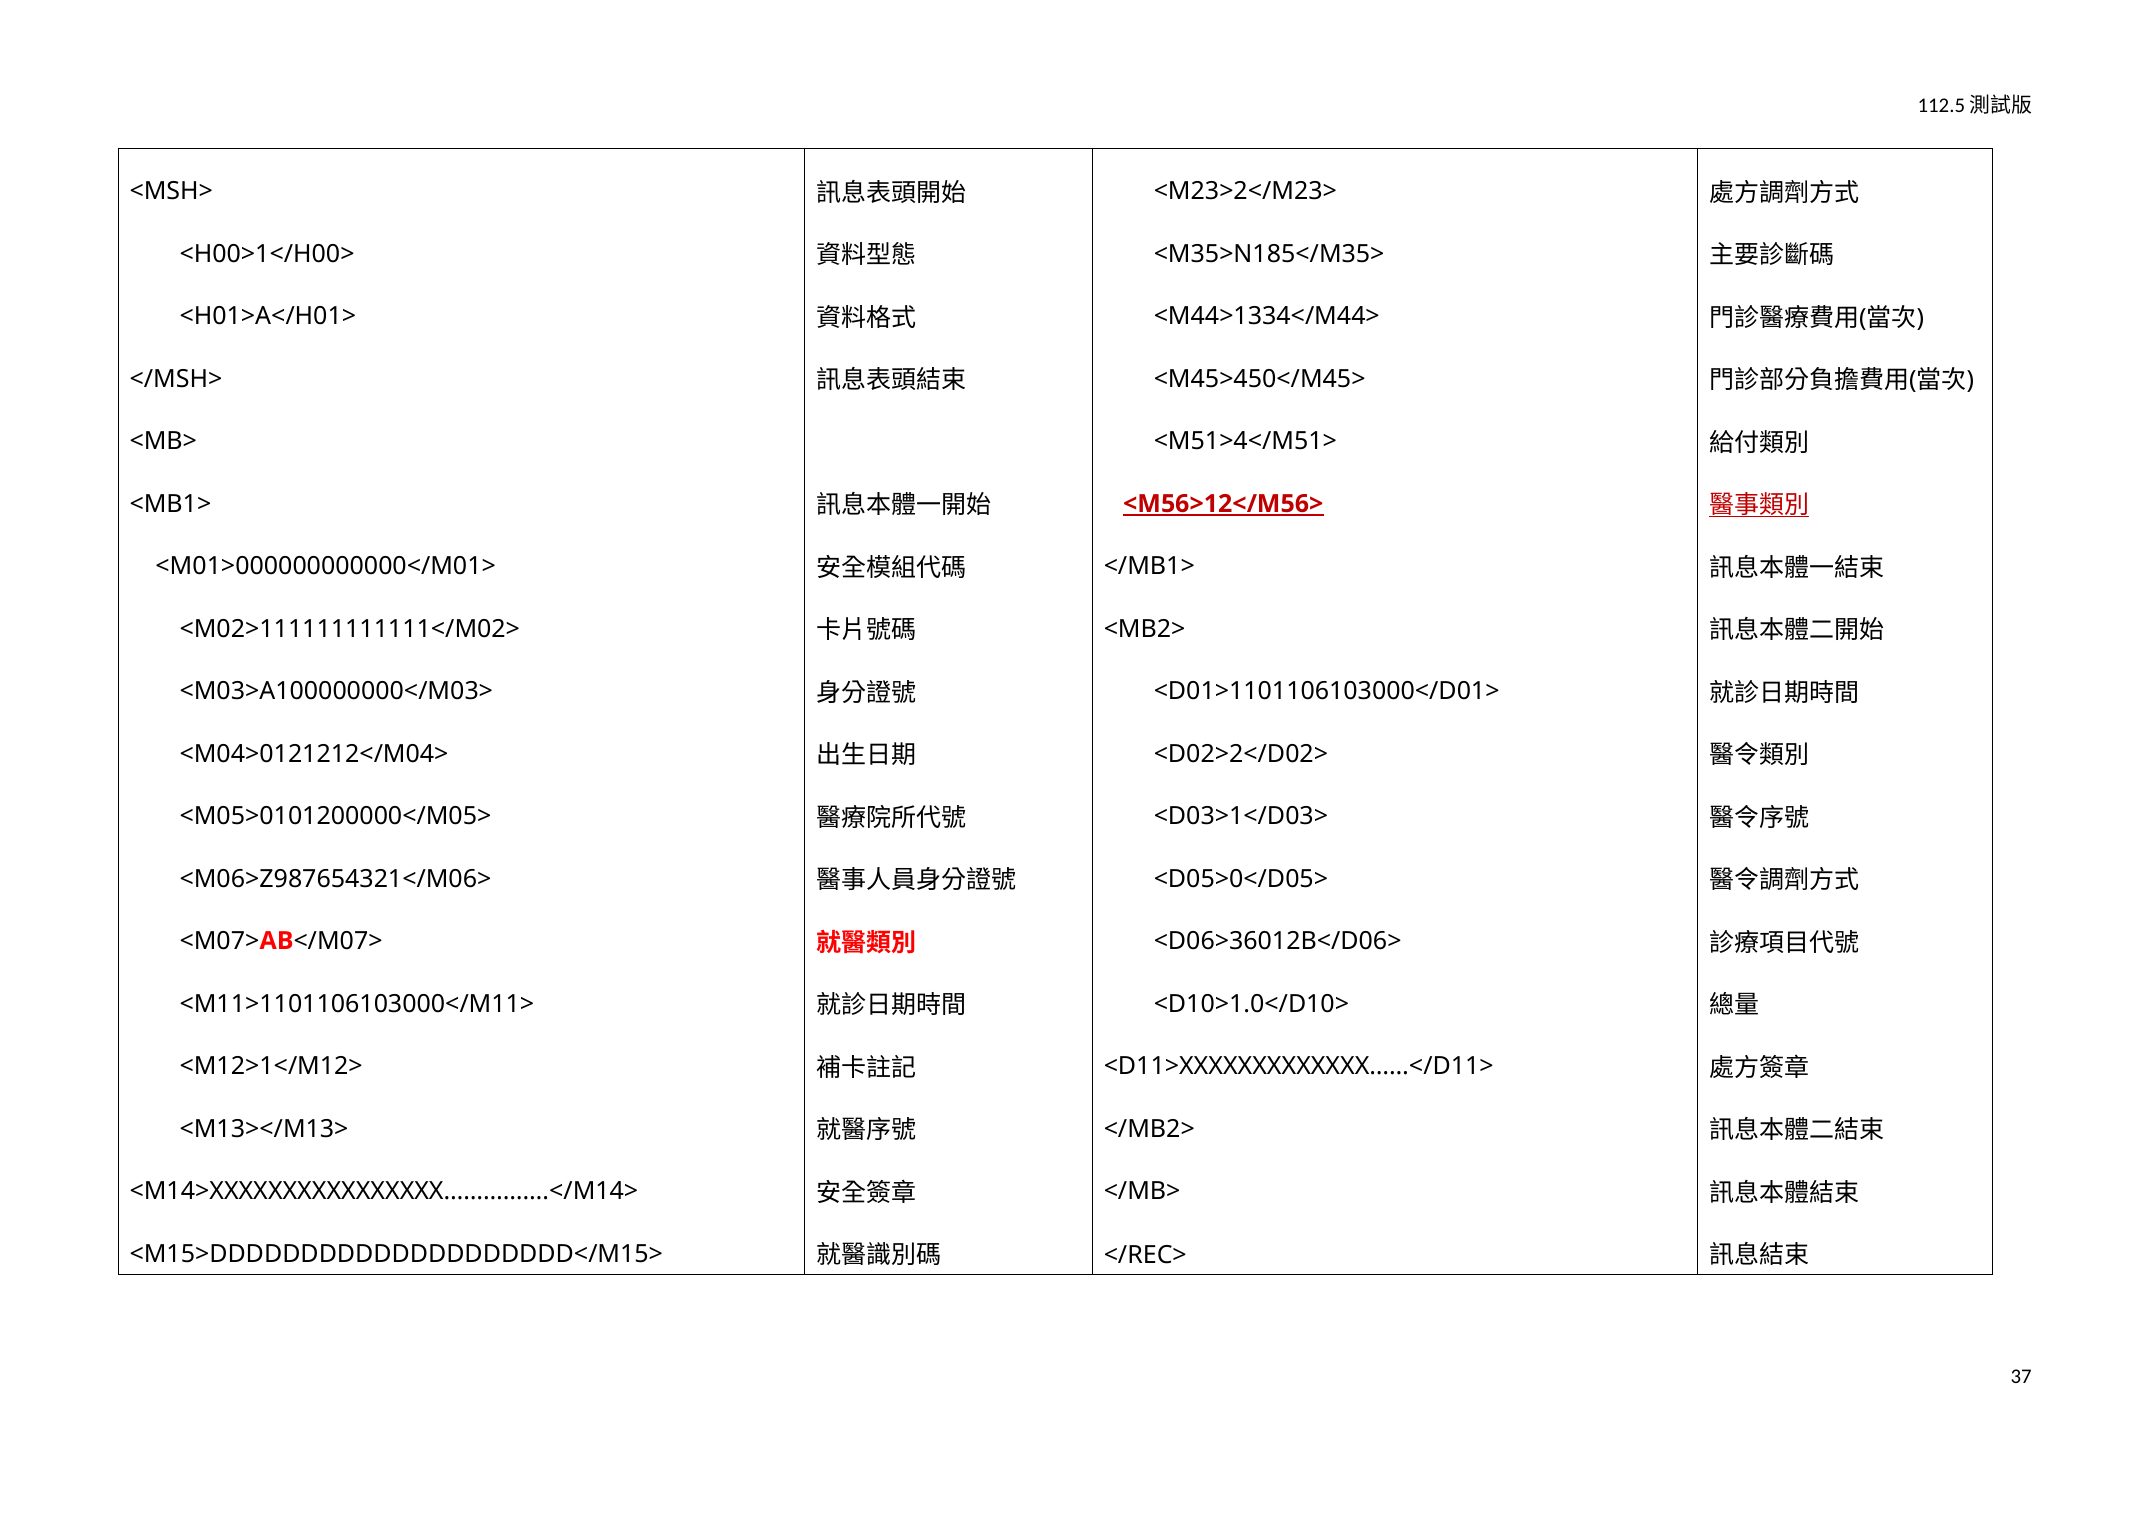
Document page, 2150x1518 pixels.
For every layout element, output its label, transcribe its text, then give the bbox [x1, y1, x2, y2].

table_header 訊息表頭開始 資料型態 資料格式 訊息表頭結束 訊息本體一開始 安全模組代碼 卡片號碼 身分證號 出生日期 醫療院所代號 醫事人員身分證號 就醫類別 就診日期時間 補卡註記 就醫序號 安全簽章 就醫識別碼 [805, 149, 1092, 1273]
table_header 處方調劑方式 主要診斷碼 門診醫療費用(當次) 門診部分負擔費用(當次) 給付類別 醫事類別 訊息本體一結束 訊息本體二開始 就診日期時間 醫令類別 醫令序號 醫令調劑方式 診療項目代號 總量 處方簽章 訊息本體二結束 訊息本體結束 訊息結束 [1698, 149, 1992, 1273]
table_header <M23>2</M23> <M35>N185</M35> <M44>1334</M44> <M45>450</M45> <M51>4</M51> <M56>12</M56> </MB1> <MB2> <D01>1101106103000</D01> <D02>2</D02> <D03>1</D03> <D05>0</D05> <D06>36012B</D06> <D10>1.0</D10> <D11>XXXXXXXXXXXXX……</D11> </MB2> </MB> </REC> [1093, 149, 1697, 1273]
table_header <MSH> <H00>1</H00> <H01>A</H01> </MSH> <MB> <MB1> <M01>000000000000</M01> <M02>111111111111</M02> <M03>A100000000</M03> <M04>0121212</M04> <M05>0101200000</M05> <M06>Z987654321</M06> <M07>AB</M07> <M11>1101106103000</M11> <M12>1</M12> <M13></M13> <M14>XXXXXXXXXXXXXXXX…………….</M14> <M15>DDDDDDDDDDDDDDDDDDDD</M15> [119, 149, 804, 1273]
